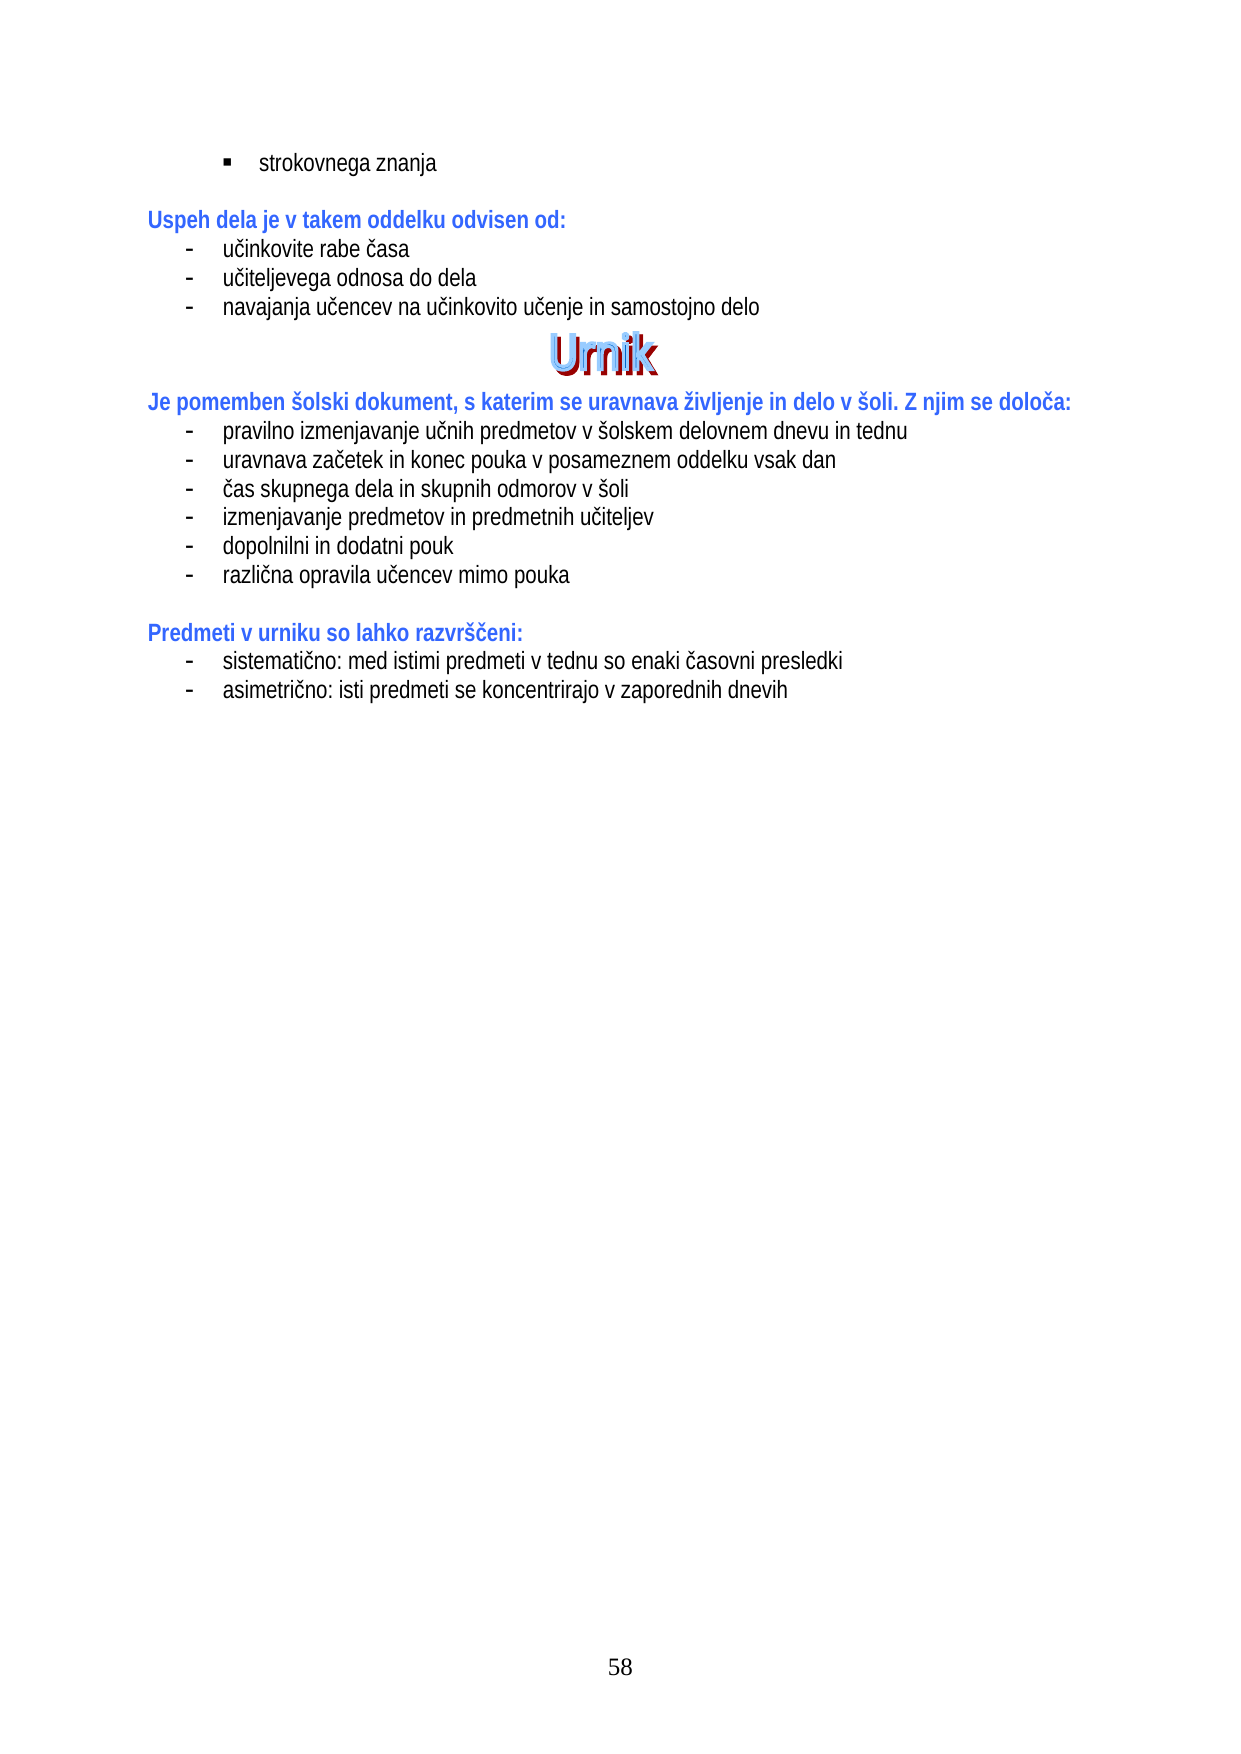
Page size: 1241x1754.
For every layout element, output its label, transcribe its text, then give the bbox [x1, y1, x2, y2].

list dopolnilni in dodatni pouk [185, 531, 1093, 560]
text Je pomemben šolski dokument, s katerim se uravnava življenje in delo v šoli. Z njim se določa: [148, 387, 1093, 416]
text Uspeh dela je v takem oddelku odvisen od: [148, 205, 1093, 234]
list asimetrično: isti predmeti se koncentrirajo v zaporednih dnevih [185, 675, 1093, 704]
list strokovnega znanja [221, 148, 1093, 176]
list učiteljevega odnosa do dela [185, 263, 1093, 291]
list pravilno izmenjavanje učnih predmetov v šolskem delovnem dnevu in tednu [185, 416, 1093, 445]
list sistematično: med istimi predmeti v tednu so enaki časovni presledki [185, 646, 1093, 675]
list navajanja učencev na učinkovito učenje in samostojno delo [185, 291, 1093, 320]
list čas skupnega dela in skupnih odmorov v šoli [185, 473, 1093, 502]
list različna opravila učencev mimo pouka [185, 560, 1093, 589]
list učinkovite rabe časa [185, 234, 1093, 263]
list izmenjavanje predmetov in predmetnih učiteljev [185, 502, 1093, 531]
text Predmeti v urniku so lahko razvrščeni: [148, 618, 1093, 646]
list uravnava začetek in konec pouka v posameznem oddelku vsak dan [185, 445, 1093, 473]
